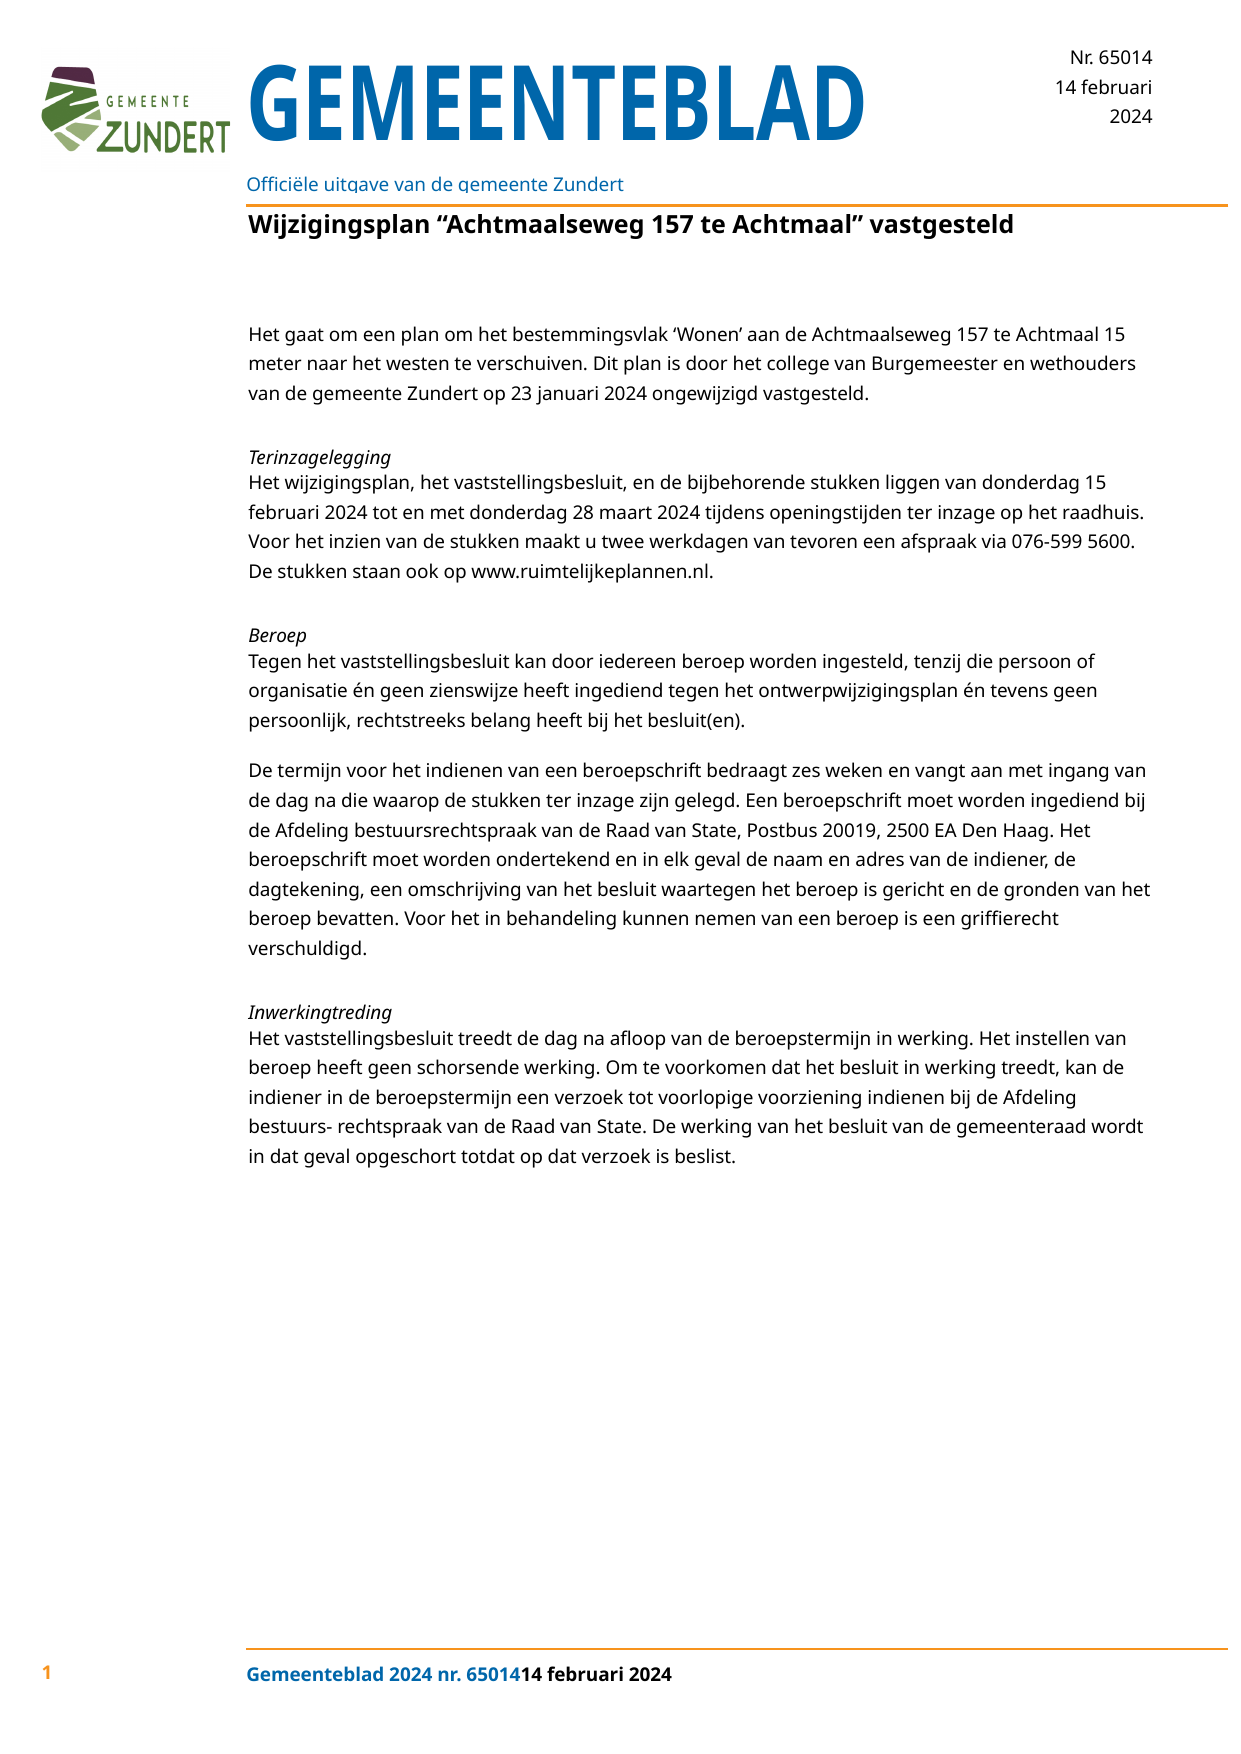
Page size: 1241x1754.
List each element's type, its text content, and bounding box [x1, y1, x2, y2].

text Het vaststellingsbesluit treedt de dag na afloop van de beroepstermijn in werking. Het instellen van beroep heeft geen schorsende werking. Om te voorkomen dat het besluit in werking treedt, kan de indiener in de beroepstermijn een verzoek tot voorlopige voorziening indienen bij de Afdeling bestuurs- rechtspraak van de Raad van State. De werking van het besluit van de gemeenteraad wordt in dat geval opgeschort totdat op dat verzoek is beslist. [248, 1025, 1152, 1169]
text Tegen het vaststellingsbesluit kan door iedereen beroep worden ingesteld, tenzij die persoon of organisatie én geen zienswijze heeft ingediend tegen het ontwerpwijzigingsplan én tevens geen persoonlijk, rechtstreeks belang heeft bij het besluit(en). [248, 648, 1152, 733]
text Inwerkingtreding [248, 999, 1152, 1025]
text Beroep [248, 622, 1152, 648]
text Het wijzigingsplan, het vaststellingsbesluit, en de bijbehorende stukken liggen van donderdag 15 februari 2024 tot en met donderdag 28 maart 2024 tijdens openingstijden ter inzage op het raadhuis. Voor het inzien van de stukken maakt u twee werkdagen van tevoren een afspraak via 076-599 5600. De stukken staan ook op www.ruimtelijkeplannen.nl. [248, 469, 1152, 584]
text De termijn voor het indienen van een beroepschrift bedraagt zes weken en vangt aan met ingang van de dag na die waarop de stukken ter inzage zijn gelegd. Een beroepschrift moet worden ingediend bij de Afdeling bestuursrechtspraak van de Raad van State, Postbus 20019, 2500 EA Den Haag. Het beroepschrift moet worden ondertekend en in elk geval de naam en adres van de indiener, de dagtekening, een omschrijving van het besluit waartegen het beroep is gericht en de gronden van het beroep bevatten. Voor het in behandeling kunnen nemen van een beroep is een griffierecht verschuldigd. [248, 758, 1152, 961]
text Wijzigingsplan “Achtmaalseweg 157 te Achtmaal” vastgesteld [248, 207, 1152, 241]
text Het gaat om een plan om het bestemmingsvlak ‘Wonen’ aan de Achtmaalseweg 157 te Achtmaal 15 meter naar het westen te verschuiven. Dit plan is door het college van Burgemeester en wethouders van de gemeente Zundert op 23 januari 2024 ongewijzigd vastgesteld. [248, 321, 1152, 406]
picture [41, 47, 231, 172]
text Terinzagelegging [248, 444, 1152, 469]
